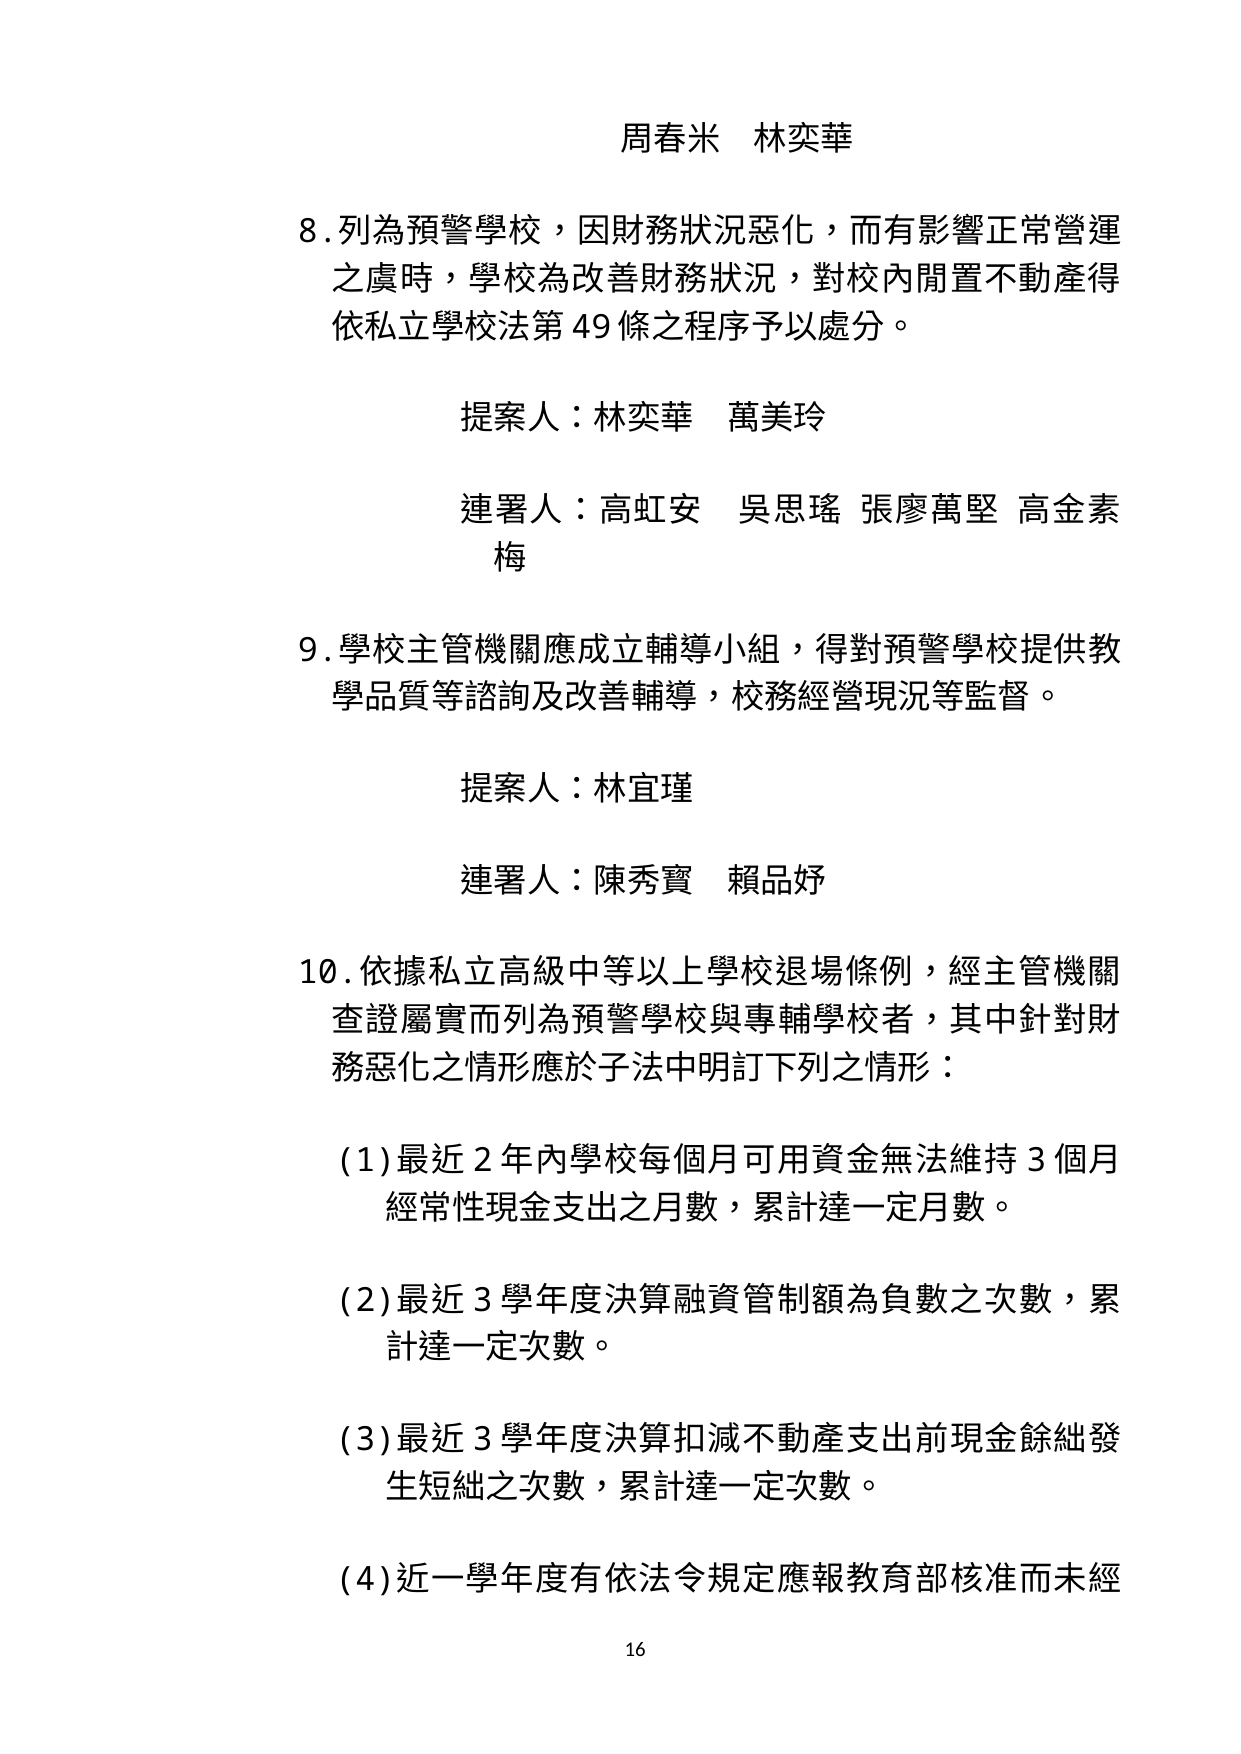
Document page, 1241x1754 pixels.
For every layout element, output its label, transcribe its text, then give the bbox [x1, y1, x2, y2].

text (4)近一學年度有依法令規定應報教育部核准而未經 [335, 1552, 1122, 1600]
text (1)最近2年內學校每個月可用資金無法維持3個月經常性現金支出之月數，累計達一定月數。 [335, 1133, 1122, 1229]
text 周春米 林奕華 [460, 112, 1122, 160]
text 9.學校主管機關應成立輔導小組，得對預警學校提供教學品質等諮詢及改善輔導，校務經營現況等監督。 [298, 623, 1122, 718]
text 提案人：林宜瑾 [460, 762, 1122, 810]
text 連署人：陳秀寳 賴品妤 [460, 854, 1122, 902]
text (2)最近3學年度決算融資管制額為負數之次數，累計達一定次數。 [335, 1273, 1122, 1368]
text 10.依據私立高級中等以上學校退場條例，經主管機關查證屬實而列為預警學校與專輔學校者，其中針對財務惡化之情形應於子法中明訂下列之情形： [298, 946, 1122, 1089]
text 8.列為預警學校，因財務狀況惡化，而有影響正常營運之虞時，學校為改善財務狀況，對校內閒置不動產得依私立學校法第49條之程序予以處分。 [298, 204, 1122, 348]
text (3)最近3學年度決算扣減不動產支出前現金餘絀發生短絀之次數，累計達一定次數。 [335, 1412, 1122, 1508]
text 提案人：林奕華 萬美玲 [460, 391, 1122, 439]
text 連署人：高虹安 吳思瑤 張廖萬堅 高金素梅 [460, 483, 1122, 579]
